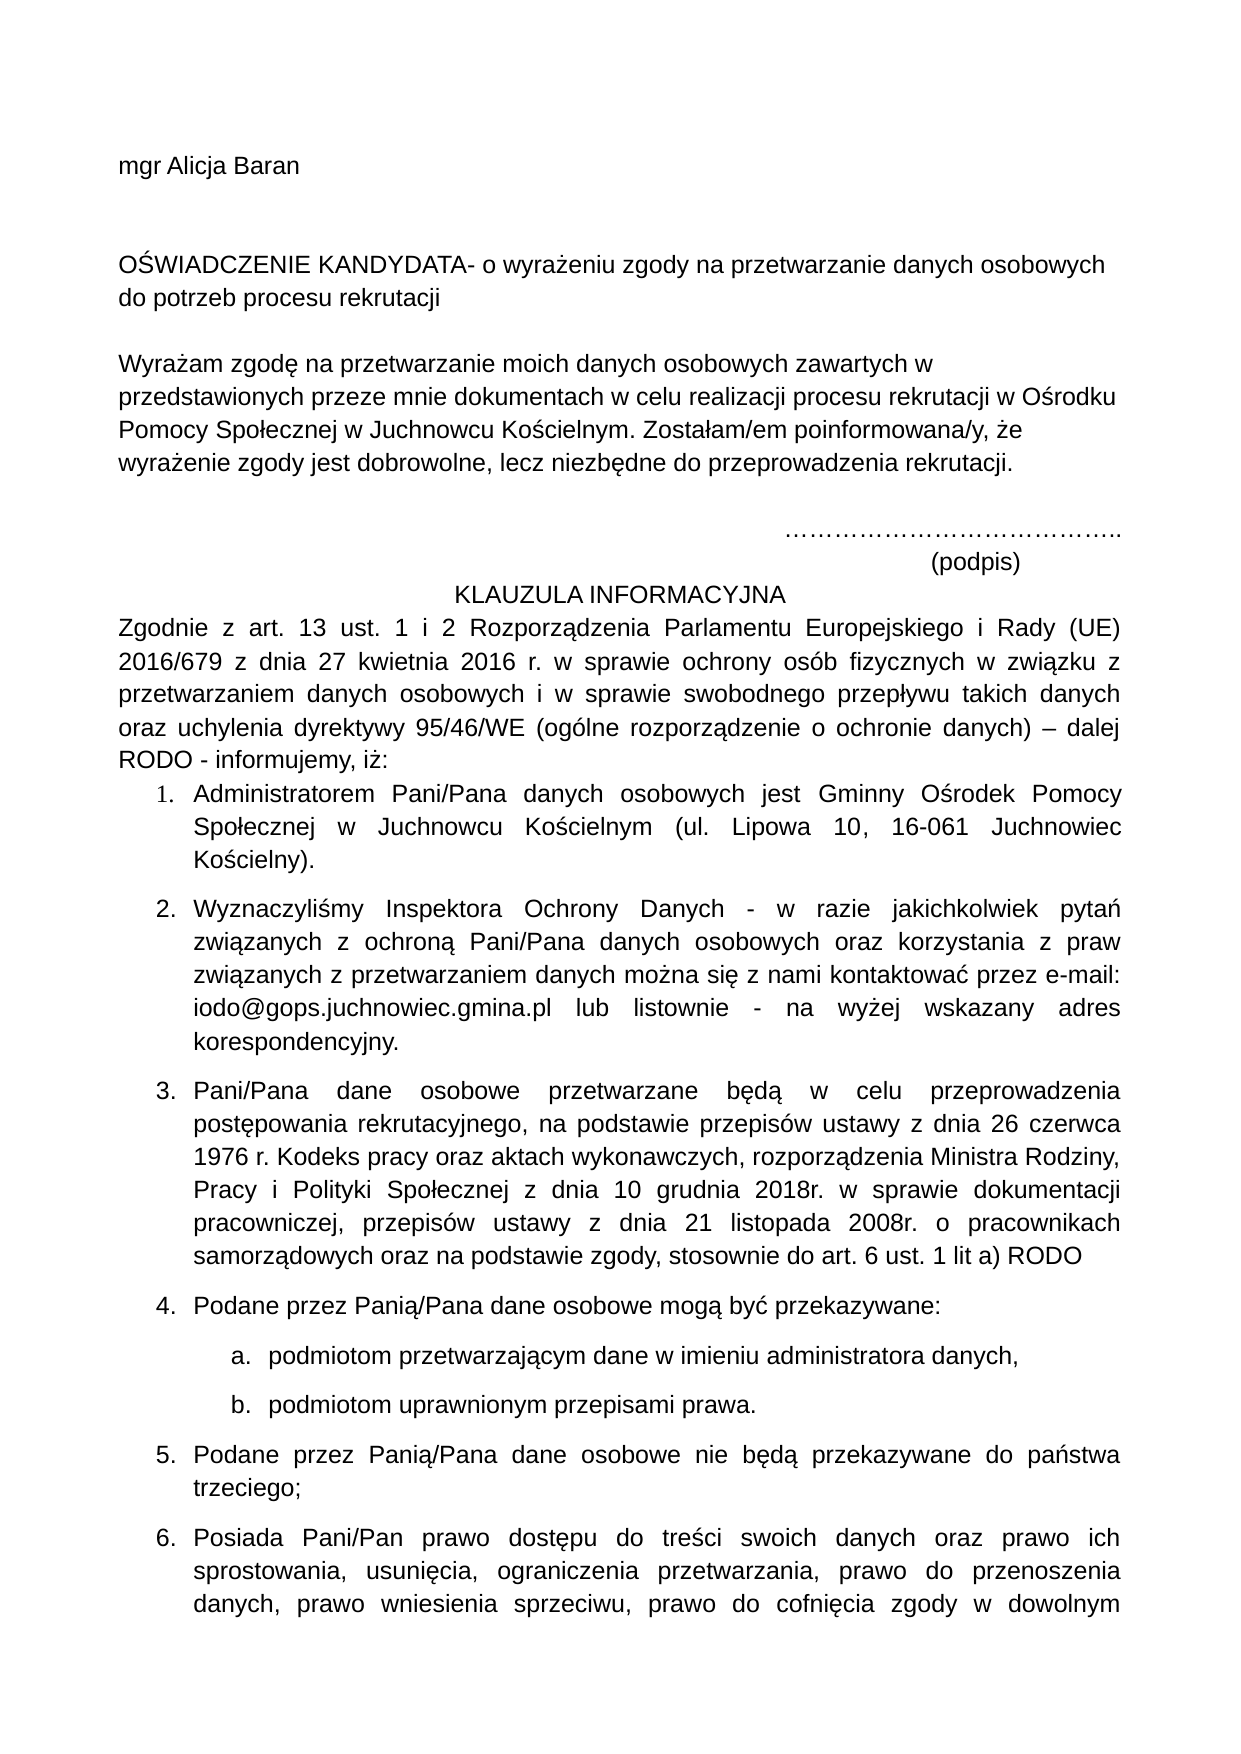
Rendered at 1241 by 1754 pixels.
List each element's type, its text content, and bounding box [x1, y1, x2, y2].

list Pani/Pana dane osobowe przetwarzane będą w celu przeprowadzenia postępowania rekrutacyjnego, na podstawie przepisów ustawy z dnia 26 czerwca 1976 r. Kodeks pracy oraz aktach wykonawczych, rozporządzenia Ministra Rodziny, Pracy i Polityki Społecznej z dnia 10 grudnia 2018r. w sprawie dokumentacji pracowniczej, przepisów ustawy z dnia 21 listopada 2008r. o pracownikach samorządowych oraz na podstawie zgody, stosownie do art. 6 ust. 1 lit a) RODO [156, 1076, 1122, 1270]
text Zgodnie z art. 13 ust. 1 i 2 Rozporządzenia Parlamentu Europejskiego i Rady (UE) 2016/679 z dnia 27 kwietnia 2016 r. w sprawie ochrony osób fizycznych w związku z przetwarzaniem danych osobowych i w sprawie swobodnego przepływu takich danych oraz uchylenia dyrektywy 95/46/WE (ogólne rozporządzenie o ochronie danych) – dalej RODO - informujemy, iż: [118, 613, 1122, 774]
text Wyrażam zgodę na przetwarzanie moich danych osobowych zawartych w przedstawionych przeze mnie dokumentach w celu realizacji procesu rekrutacji w Ośrodku Pomocy Społecznej w Juchnowcu Kościelnym. Zostałam/em poinformowana/y, że wyrażenie zgody jest dobrowolne, lecz niezbędne do przeprowadzenia rekrutacji. [118, 349, 1122, 477]
list Podane przez Panią/Pana dane osobowe mogą być przekazywane: [156, 1291, 1122, 1320]
text OŚWIADCZENIE KANDYDATA- o wyrażeniu zgody na przetwarzanie danych osobowych do potrzeb procesu rekrutacji [118, 250, 1122, 312]
list Posiada Pani/Pan prawo dostępu do treści swoich danych oraz prawo ich sprostowania, usunięcia, ograniczenia przetwarzania, prawo do przenoszenia danych, prawo wniesienia sprzeciwu, prawo do cofnięcia zgody w dowolnym [156, 1523, 1122, 1617]
list Administratorem Pani/Pana danych osobowych jest Gminny Ośrodek Pomocy Społecznej w Juchnowcu Kościelnym (ul. Lipowa 10, 16-061 Juchnowiec Kościelny). [156, 778, 1122, 873]
list podmiotom uprawnionym przepisami prawa. [231, 1390, 1122, 1419]
list mgr Alicja Baran [118, 151, 1122, 180]
text ………………………………….. [118, 514, 1122, 543]
list Wyznaczyliśmy Inspektora Ochrony Danych - w razie jakichkolwiek pytań związanych z ochroną Pani/Pana danych osobowych oraz korzystania z praw związanych z przetwarzaniem danych można się z nami kontaktować przez e-mail: iodo@gops.juchnowiec.gmina.pl lub listownie - na wyżej wskazany adres korespondencyjny. [156, 894, 1122, 1055]
list podmiotom przetwarzającym dane w imieniu administratora danych, [231, 1341, 1122, 1369]
text (podpis) [931, 547, 1122, 576]
list Podane przez Panią/Pana dane osobowe nie będą przekazywane do państwa trzeciego; [156, 1440, 1122, 1502]
text KLAUZULA INFORMACYJNA [118, 580, 1122, 609]
